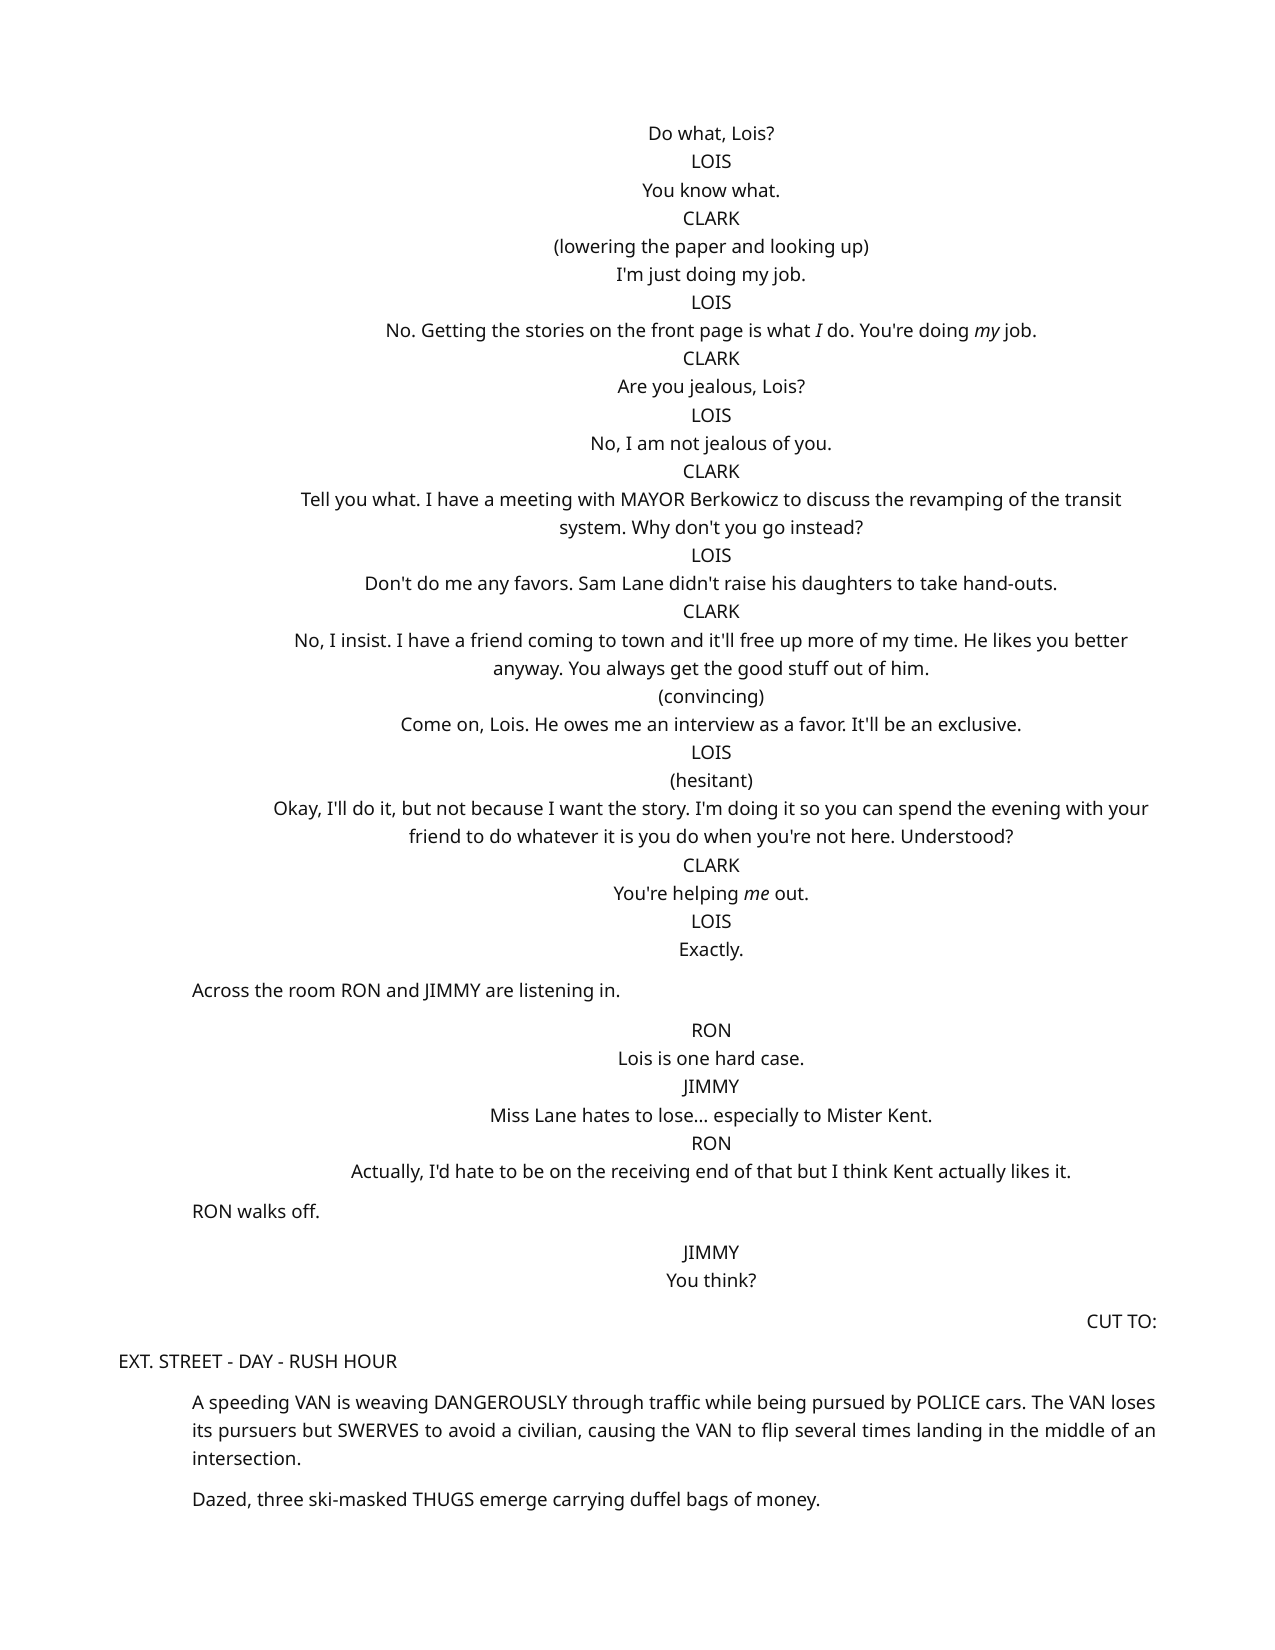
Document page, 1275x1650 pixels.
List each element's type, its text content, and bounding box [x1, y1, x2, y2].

list CLARK Are you jealous, Lois? [118, 343, 1157, 399]
list Across the room RON and JIMMY are listening in. [118, 974, 1157, 1002]
list JIMMY You think? [118, 1237, 1157, 1293]
list JIMMY Miss Lane hates to lose… especially to Mister Kent. [118, 1071, 1157, 1127]
list CLARK You're helping me out. [118, 849, 1157, 906]
text CUT TO: [118, 1306, 1157, 1334]
list RON walks off. [118, 1196, 1157, 1224]
list Do what, Lois? [118, 118, 1157, 146]
list LOIS No. Getting the stories on the front page is what I do. You're doing my job. [118, 287, 1157, 343]
list Dazed, three ski-masked THUGS emerge carrying duffel bags of money. [118, 1484, 1157, 1512]
list RON Actually, I'd hate to be on the receiving end of that but I think Kent actually likes it. [118, 1127, 1157, 1184]
list CLARK No, I insist. I have a friend coming to town and it'll free up more of my time. He likes you better anyway. You always get the good stuff out of him. (convincing) Come on, Lois. He owes me an interview as a favor. It'll be an exclusive. [118, 596, 1157, 737]
list LOIS (hesitant) Okay, I'll do it, but not because I want the story. I'm doing it so you can spend the evening with your friend to do whatever it is you do when you're not here. Understood? [118, 737, 1157, 849]
list CLARK Tell you what. I have a meeting with MAYOR Berkowicz to discuss the revamping of the transit system. Why don't you go instead? [118, 456, 1157, 540]
list RON Lois is one hard case. [118, 1015, 1157, 1071]
list LOIS Don't do me any favors. Sam Lane didn't raise his daughters to take hand-outs. [118, 540, 1157, 596]
list LOIS You know what. [118, 146, 1157, 202]
list LOIS No, I am not jealous of you. [118, 399, 1157, 456]
list CLARK (lowering the paper and looking up) I'm just doing my job. [118, 202, 1157, 287]
list A speeding VAN is weaving DANGEROUSLY through traffic while being pursued by POLICE cars. The VAN loses its pursuers but SWERVES to avoid a civilian, causing the VAN to flip several times landing in the middle of an intersection. [118, 1387, 1157, 1471]
list LOIS Exactly. [118, 906, 1157, 962]
text EXT. STREET - DAY - RUSH HOUR [118, 1346, 1157, 1374]
